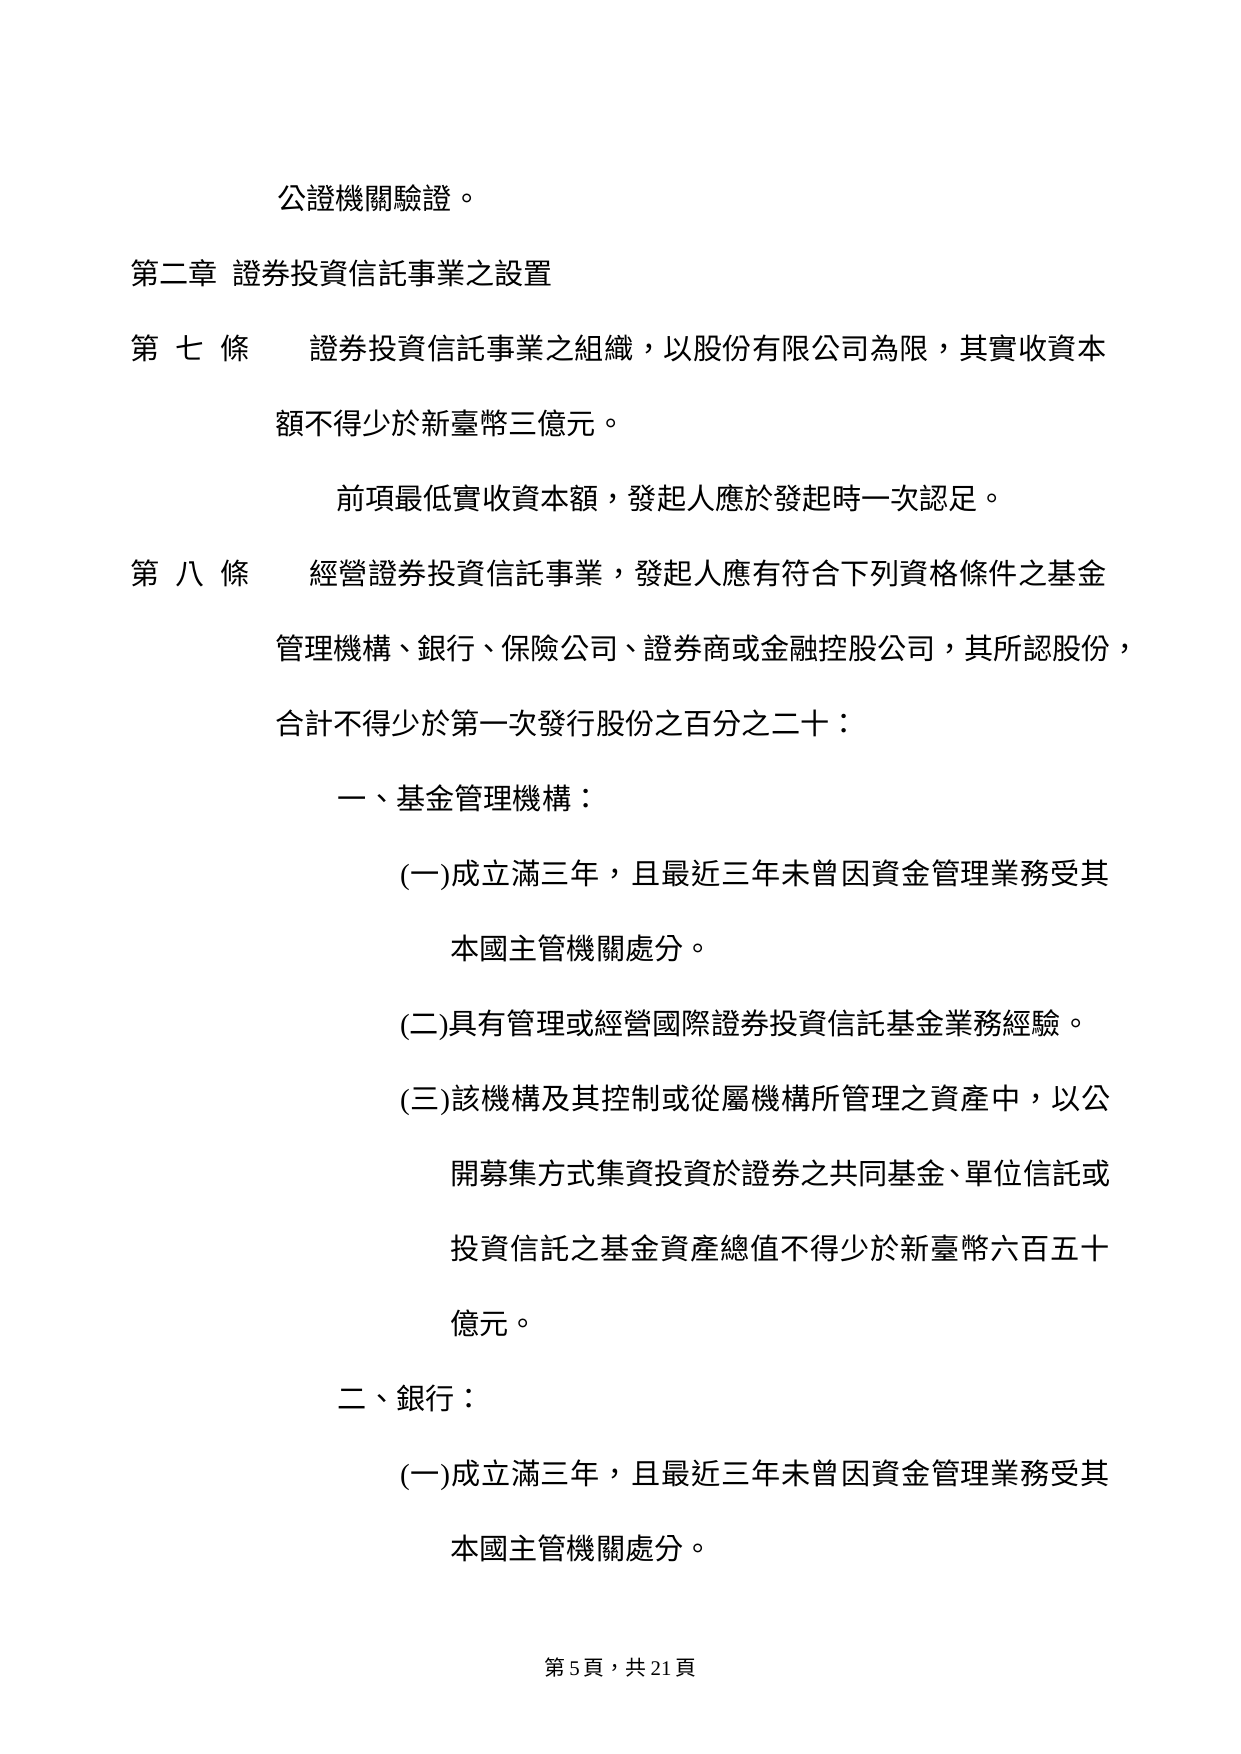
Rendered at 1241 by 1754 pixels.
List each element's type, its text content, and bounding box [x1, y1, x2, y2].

text 一、基金管理機構： [338, 759, 1110, 834]
text (二)具有管理或經營國際證券投資信託基金業務經驗。 [400, 984, 1110, 1059]
text (一)成立滿三年，且最近三年未曾因資金管理業務受其本國主管機關處分。 [400, 1434, 1110, 1584]
text (一)成立滿三年，且最近三年未曾因資金管理業務受其本國主管機關處分。 [400, 834, 1110, 984]
text 第 八 條 經營證券投資信託事業，發起人應有符合下列資格條件之基金管理機構、銀行、保險公司、證券商或金融控股公司，其所認股份，合計不得少於第一次發行股份之百分之二十： [130, 534, 1110, 759]
text 二、銀行： [338, 1359, 1110, 1434]
text (三)該機構及其控制或從屬機構所管理之資產中，以公開募集方式集資投資於證券之共同基金、單位信託或投資信託之基金資產總值不得少於新臺幣六百五十億元。 [400, 1059, 1110, 1359]
text 第二章 證券投資信託事業之設置 [130, 234, 1110, 309]
text 前項最低實收資本額，發起人應於發起時一次認足。 [219, 459, 1110, 534]
text 公證機關驗證。 [277, 159, 1110, 234]
text 第 七 條 證券投資信託事業之組織，以股份有限公司為限，其實收資本額不得少於新臺幣三億元。 [130, 309, 1110, 459]
